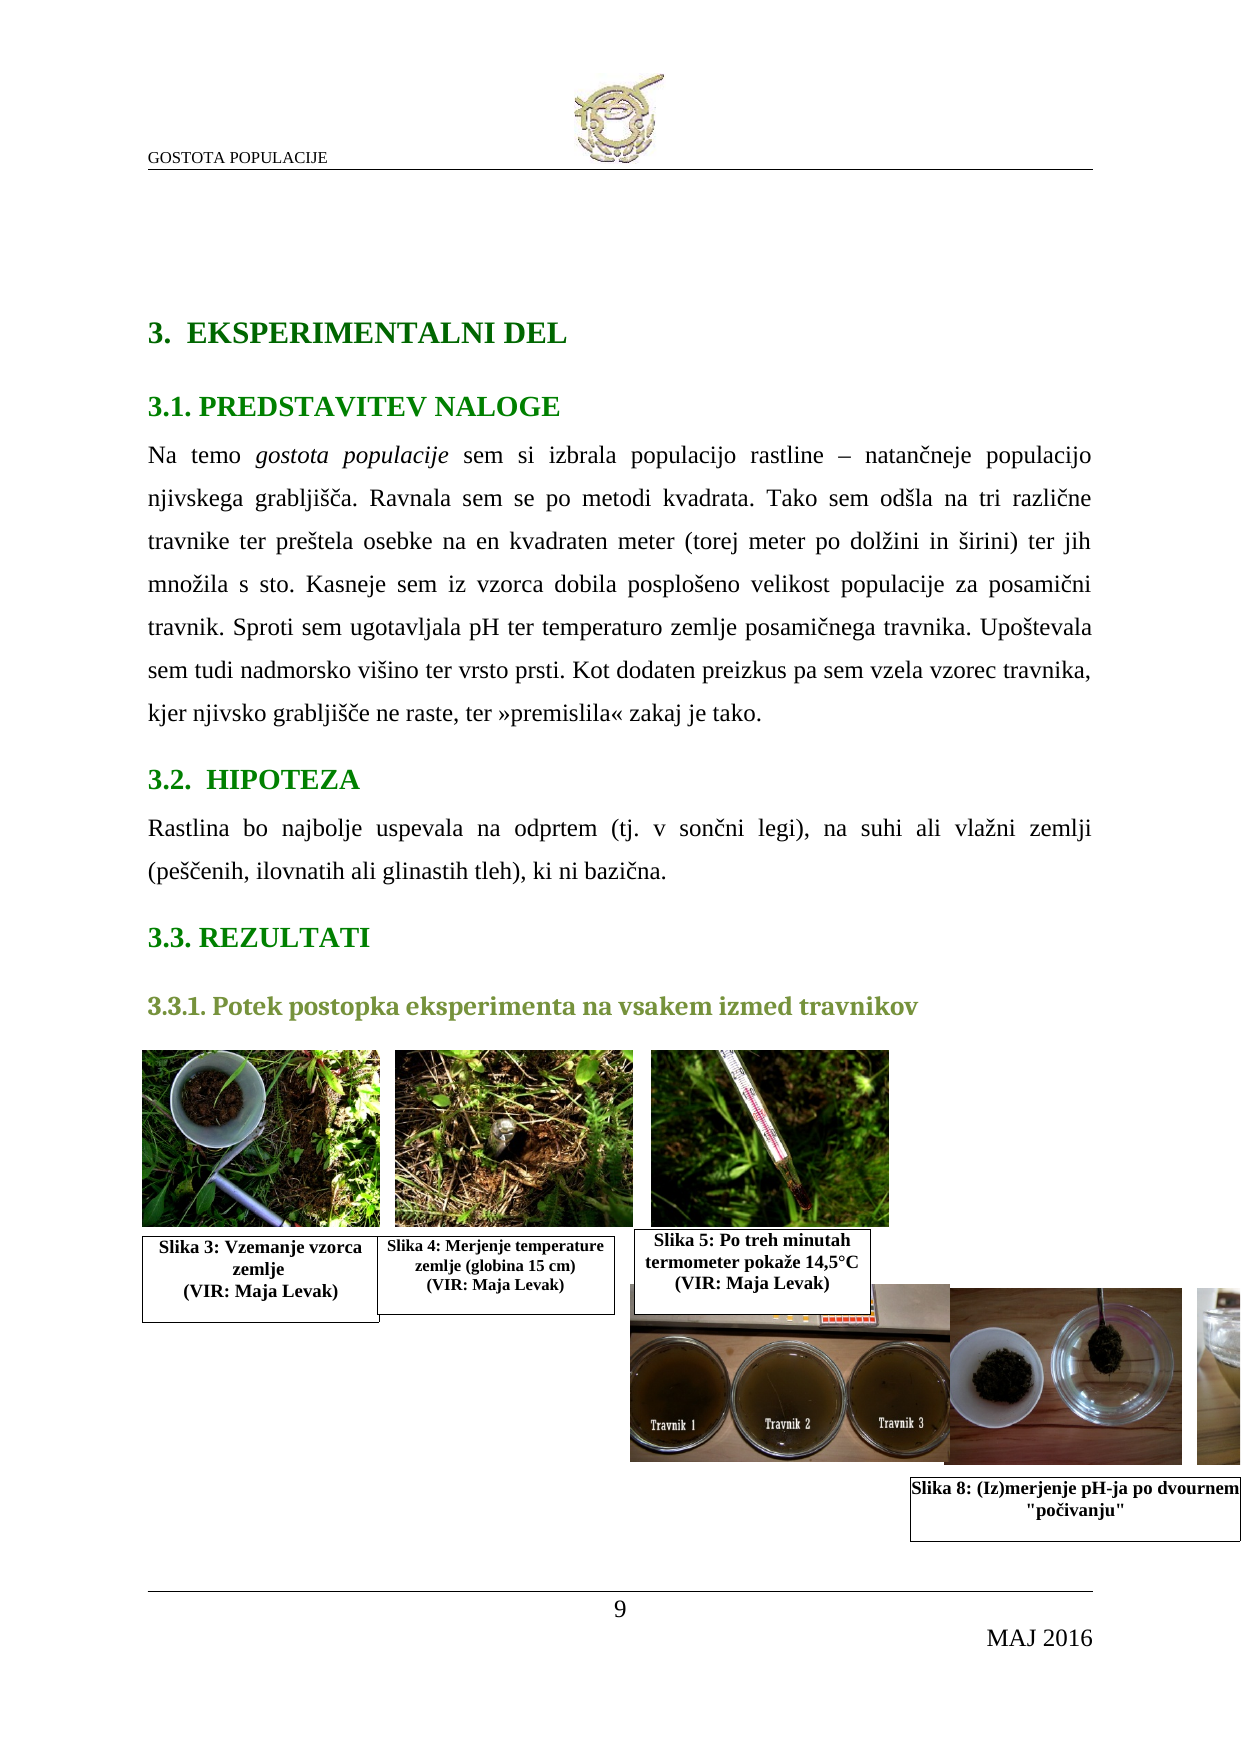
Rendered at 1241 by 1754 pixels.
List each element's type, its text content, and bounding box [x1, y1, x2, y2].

subtitle 3.1. PREDSTAVITEV NALOGE [148, 389, 1093, 423]
text Slika 8: (Iz)merjenje pH-ja po dvournem "počivanju" [911, 1478, 1240, 1520]
picture [1197, 1288, 1241, 1465]
text Na temo gostota populacije sem si izbrala populacijo rastline – natančneje populacijo njivskega grabljišča. Ravnala sem se po metodi kvadrata. Tako sem odšla na tri različne travnike ter preštela osebke na en kvadraten meter (torej meter po dolžini in širini) ter jih množila s sto. Kasneje sem iz vzorca dobila posplošeno velikost populacije za posamični travnik. Sproti sem ugotavljala pH ter temperaturo zemlje posamičnega travnika. Upoštevala sem tudi nadmorsko višino ter vrsto prsti. Kot dodaten preizkus pa sem vzela vzorec travnika, kjer njivsko grabljišče ne raste, ter »premislila« zakaj je tako. [148, 440, 1093, 727]
text Slika 5: Po treh minutah termometer pokaže 14,5°C (VIR: Maja Levak) [635, 1230, 870, 1294]
subtitle 3. EKSPERIMENTALNI DEL [148, 315, 1093, 351]
picture [630, 1284, 1182, 1465]
text Slika 4: Merjenje temperature zemlje (globina 15 cm) (VIR: Maja Levak) [378, 1237, 614, 1294]
picture [395, 1050, 633, 1227]
subtitle 3.2. HIPOTEZA [148, 762, 1093, 796]
picture [574, 73, 666, 164]
subtitle 3.3.1. Potek postopka eksperimenta na vsakem izmed travnikov [148, 991, 1093, 1022]
picture [142, 1050, 380, 1227]
subtitle 3.3. REZULTATI [148, 920, 1093, 953]
picture [651, 1050, 889, 1227]
text Rastlina bo najbolje uspevala na odprtem (tj. v sončni legi), na suhi ali vlažni zemlji (peščenih, ilovnatih ali glinastih tleh), ki ni bazična. [148, 813, 1093, 884]
text Slika 3: Vzemanje vzorca zemlje (VIR: Maja Levak) [143, 1237, 377, 1301]
